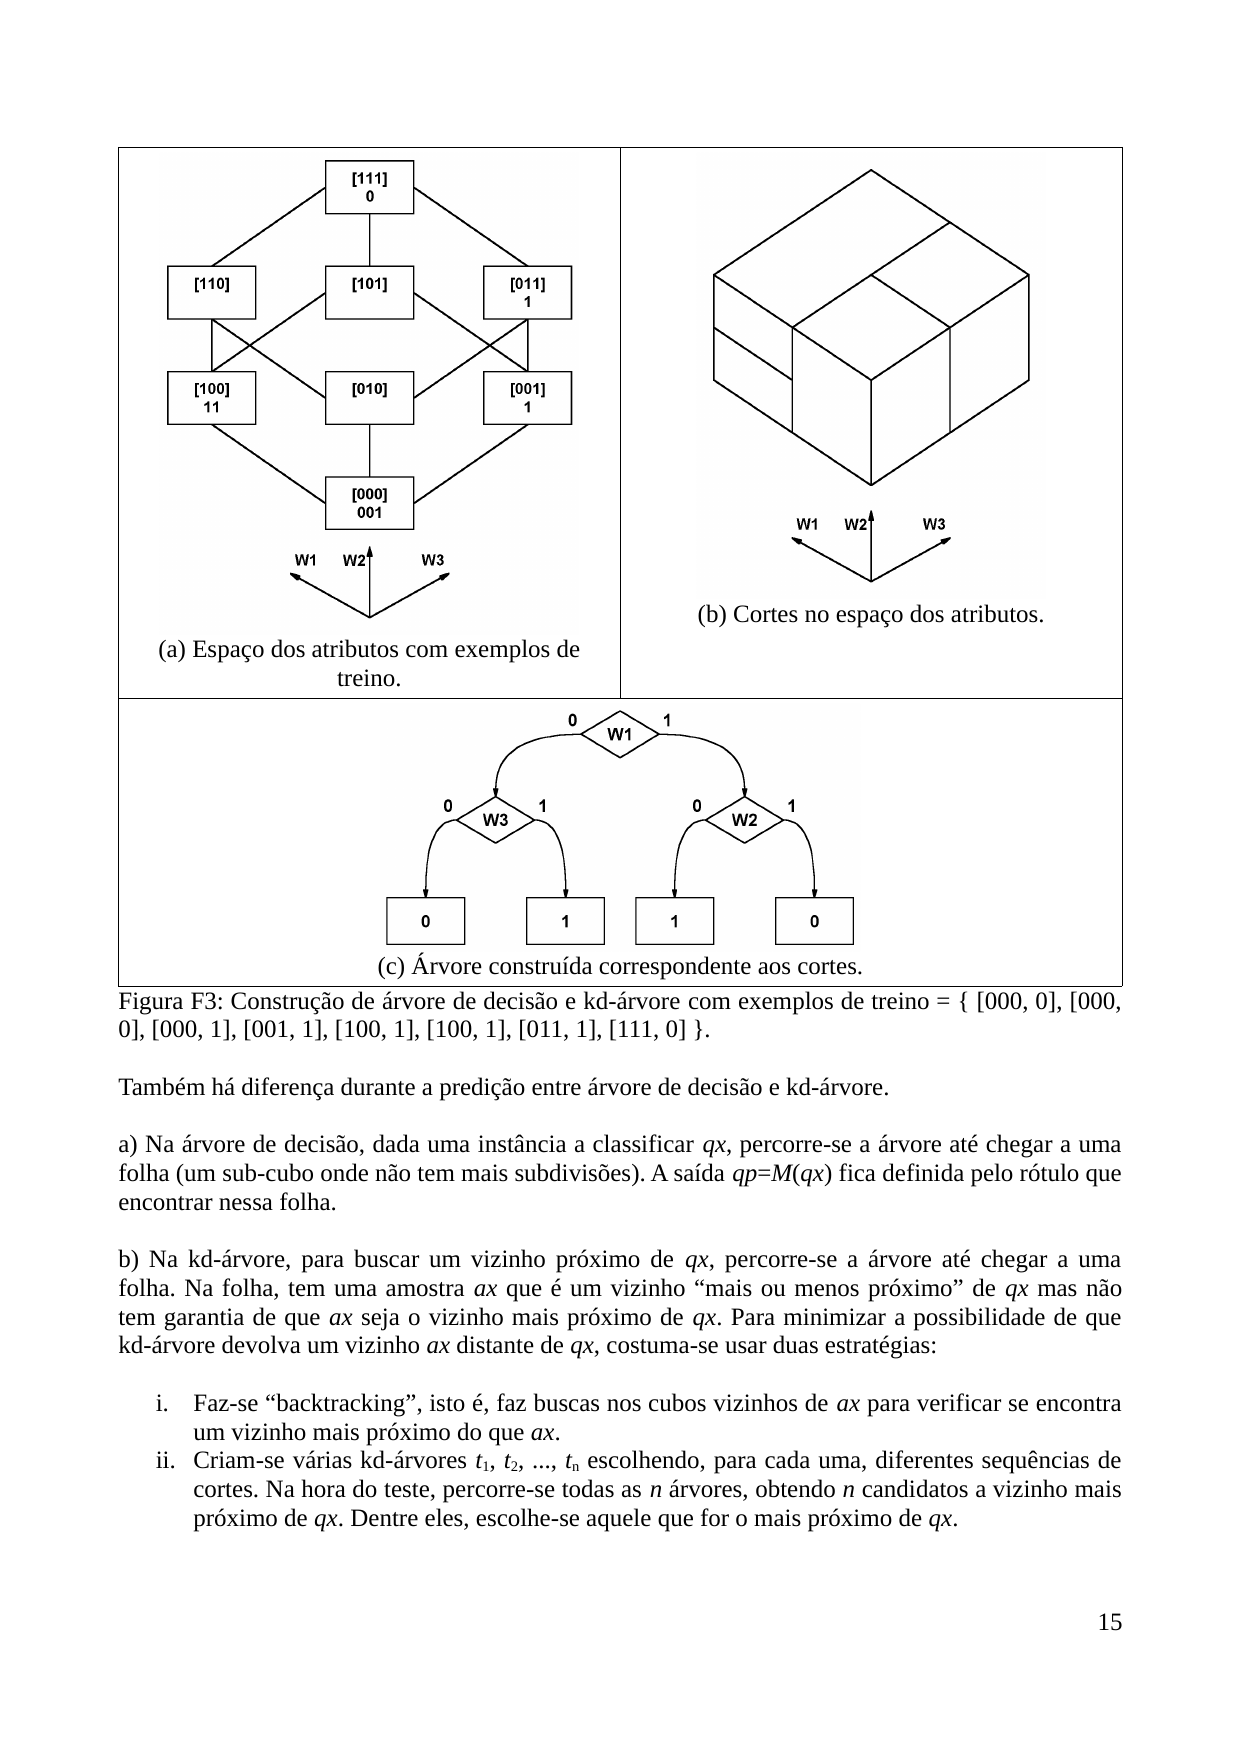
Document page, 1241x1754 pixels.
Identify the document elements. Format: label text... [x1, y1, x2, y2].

list Faz-se “backtracking”, isto é, faz buscas nos cubos vizinhos de ax para verificar se encontra um vizinho mais próximo do que ax. [156, 1388, 1122, 1445]
text Figura F3: Construção de árvore de decisão e kd-árvore com exemplos de treino = { [000, 0], [000, 0], [000, 1], [001, 1], [100, 1], [100, 1], [011, 1], [111, 0] }. [118, 987, 1122, 1043]
table_cell (c) Árvore construída correspondente aos cortes. [119, 699, 1122, 986]
text Também há diferença durante a predição entre árvore de decisão e kd-árvore. [118, 1072, 1122, 1100]
table_header (a) Espaço dos atributos com exemplos de treino. [119, 148, 620, 698]
list Criam-se várias kd-árvores t1, t2, ..., tn escolhendo, para cada uma, diferentes sequências de cortes. Na hora do teste, percorre-se todas as n árvores, obtendo n candidatos a vizinho mais próximo de qx. Dentre eles, escolhe-se aquele que for o mais próximo de qx. [156, 1445, 1122, 1532]
text b) Na kd-árvore, para buscar um vizinho próximo de qx, percorre-se a árvore até chegar a uma folha. Na folha, tem uma amostra ax que é um vizinho “mais ou menos próximo” de qx mas não tem garantia de que ax seja o vizinho mais próximo de qx. Para minimizar a possibilidade de que kd-árvore devolva um vizinho ax distante de qx, costuma-se usar duas estratégias: [118, 1244, 1122, 1359]
table_header (b) Cortes no espaço dos atributos. [621, 148, 1122, 698]
text a) Na árvore de decisão, dada uma instância a classificar qx, percorre-se a árvore até chegar a uma folha (um sub-cubo onde não tem mais subdivisões). A saída qp=M(qx) fica definida pelo rótulo que encontrar nessa folha. [118, 1129, 1122, 1215]
